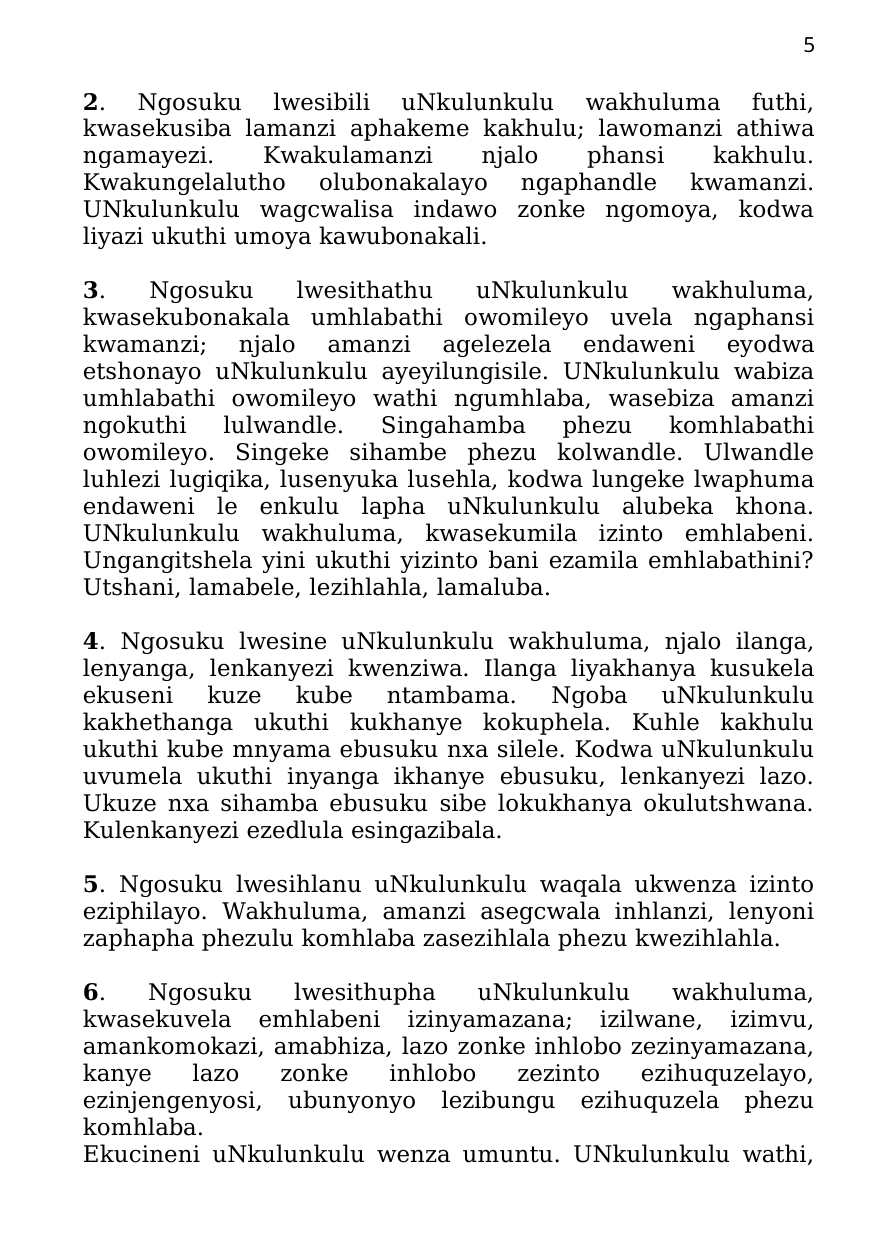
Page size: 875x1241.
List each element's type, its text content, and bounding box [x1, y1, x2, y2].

text 4. Ngosuku lwesine uNkulunkulu wakhuluma, njalo ilanga, lenyanga, lenkanyezi kwenziwa. Ilanga liyakhanya kusukela ekuseni kuze kube ntambama. Ngoba uNkulunkulu kakhethanga ukuthi kukhanye kokuphela. Kuhle kakhulu ukuthi kube mnyama ebusuku nxa silele. Kodwa uNkulunkulu uvumela ukuthi inyanga ikhanye ebusuku, lenkanyezi lazo. Ukuze nxa sihamba ebusuku sibe lokukhanya okulutshwana. Kulenkanyezi ezedlula esingazibala. [83, 628, 815, 844]
text 3. Ngosuku lwesithathu uNkulunkulu wakhuluma, kwasekubonakala umhlabathi owomileyo uvela ngaphansi kwamanzi; njalo amanzi agelezela endaweni eyodwa etshonayo uNkulunkulu ayeyilungisile. UNkulunkulu wabiza umhlabathi owomileyo wathi ngumhlaba, wasebiza amanzi ngokuthi lulwandle. Singahamba phezu komhlabathi owomileyo. Singeke sihambe phezu kolwandle. Ulwandle luhlezi lugiqika, lusenyuka lusehla, kodwa lungeke lwaphuma endaweni le enkulu lapha uNkulunkulu alubeka khona. UNkulunkulu wakhuluma, kwasekumila izinto emhlabeni. Ungangitshela yini ukuthi yizinto bani ezamila emhlabathini? Utshani, lamabele, lezihlahla, lamaluba. [83, 277, 815, 601]
text Ekucineni uNkulunkulu wenza umuntu. UNkulunkulu wathi, [83, 1141, 815, 1168]
text 5. Ngosuku lwesihlanu uNkulunkulu waqala ukwenza izinto eziphilayo. Wakhuluma, amanzi asegcwala inhlanzi, lenyoni zaphapha phezulu komhlaba zasezihlala phezu kwezihlahla. [83, 871, 815, 952]
text 2. Ngosuku lwesibili uNkulunkulu wakhuluma futhi, kwasekusiba lamanzi aphakeme kakhulu; lawomanzi athiwa ngamayezi. Kwakulamanzi njalo phansi kakhulu. Kwakungelalutho olubonakalayo ngaphandle kwamanzi. UNkulunkulu wagcwalisa indawo zonke ngomoya, kodwa liyazi ukuthi umoya kawubonakali. [83, 88, 815, 250]
text 6. Ngosuku lwesithupha uNkulunkulu wakhuluma, kwasekuvela emhlabeni izinyamazana; izilwane, izimvu, amankomokazi, amabhiza, lazo zonke inhlobo zezinyamazana, kanye lazo zonke inhlobo zezinto ezihuquzelayo, ezinjengenyosi, ubunyonyo lezibungu ezihuquzela phezu komhlaba. [83, 979, 815, 1141]
